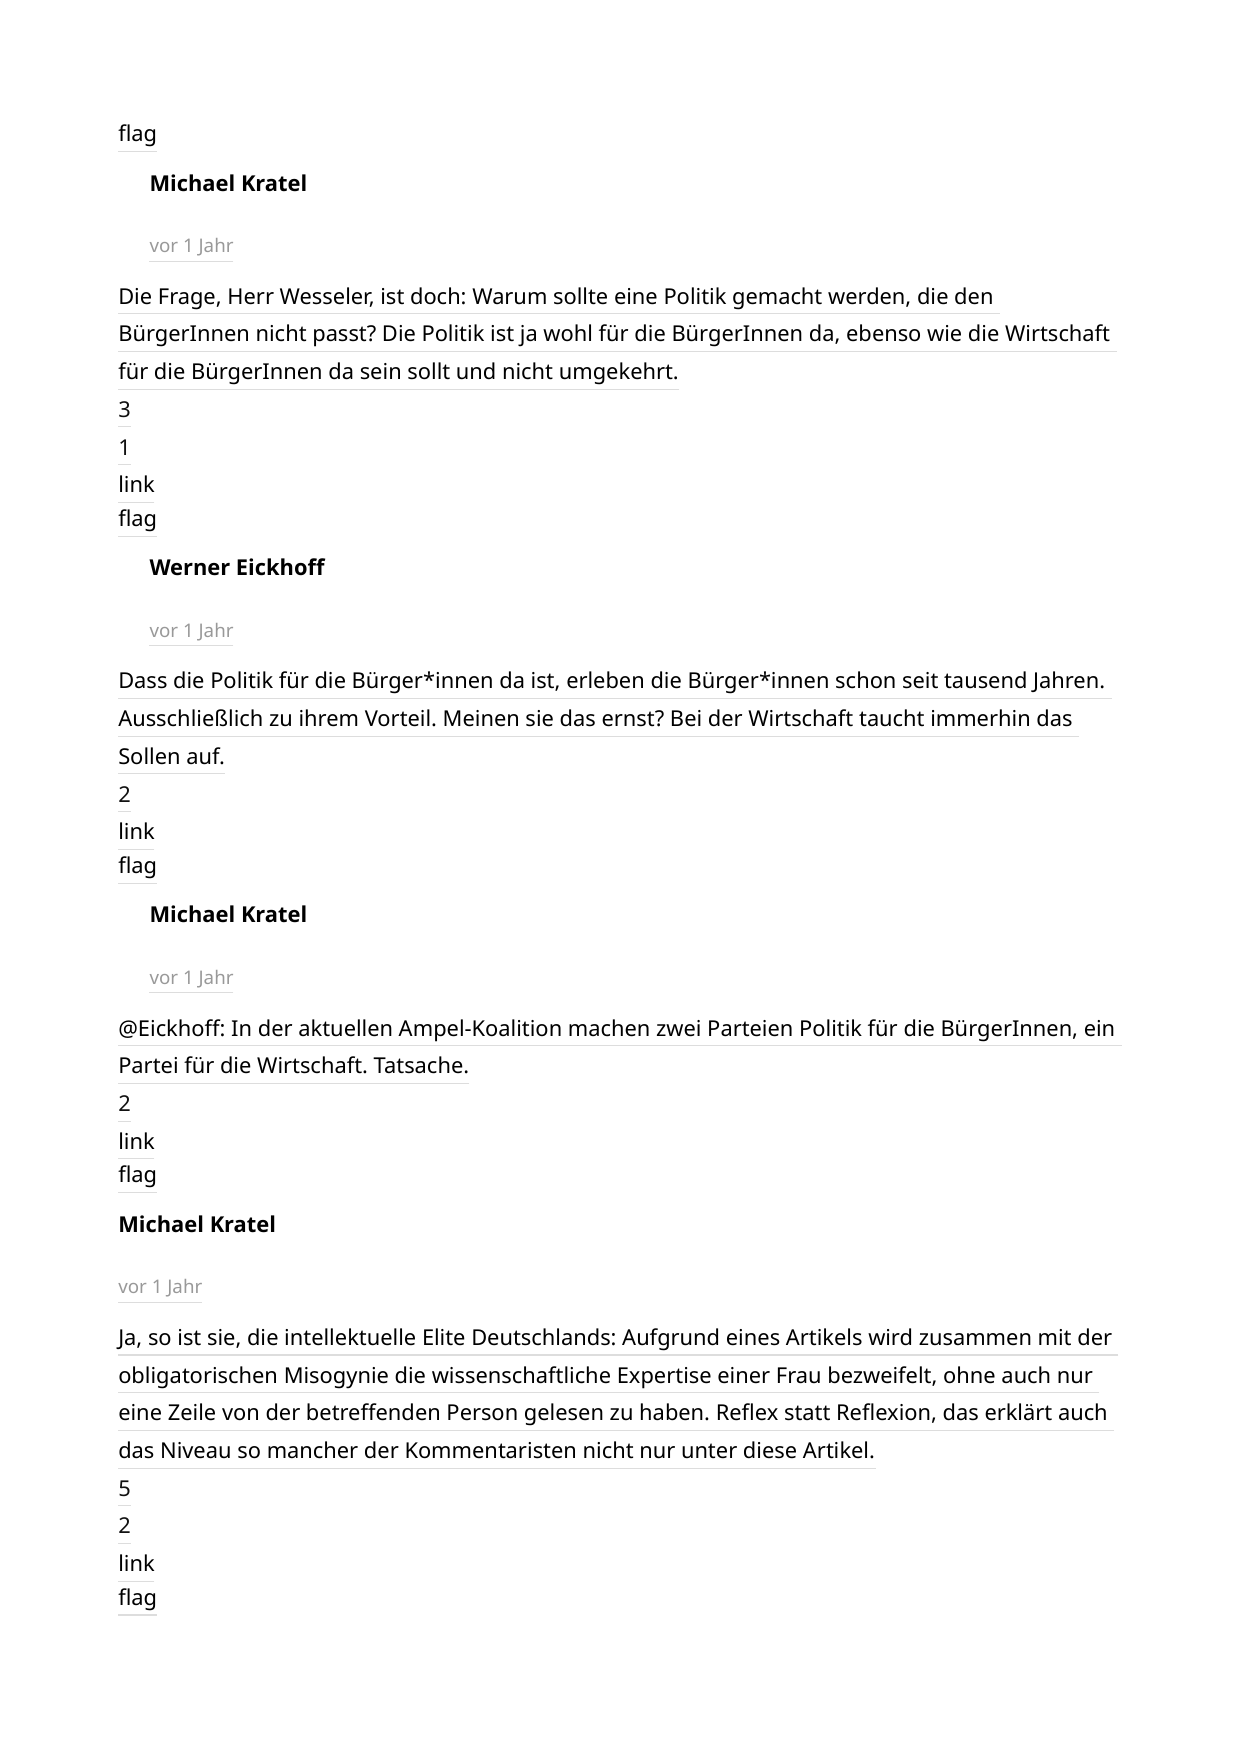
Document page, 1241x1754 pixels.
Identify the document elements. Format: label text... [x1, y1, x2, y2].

text Michael Kratel [149, 167, 1122, 197]
text Partei für die Wirtschaft. Tatsache. [118, 1046, 1122, 1084]
text flag [118, 503, 1122, 537]
text Werner Eickhoff [149, 552, 1122, 582]
text link [118, 816, 1122, 850]
text vor 1 Jahr [149, 964, 1117, 993]
text Michael Kratel [118, 1209, 1122, 1238]
text Die Frage, Herr Wesseler, ist doch: Warum sollte eine Politik gemacht werden, die den BürgerInnen nicht passt? Die Politik ist ja wohl für die BürgerInnen da, ebenso wie die Wirtschaft für die BürgerInnen da sein sollt und nicht umgekehrt. [118, 281, 1122, 390]
text flag [118, 118, 1122, 152]
text vor 1 Jahr [149, 617, 1117, 646]
text 2 [118, 1510, 1122, 1544]
text 3 [118, 394, 1122, 427]
text flag [118, 850, 1122, 884]
text link [118, 469, 1122, 503]
text flag [118, 1582, 1122, 1616]
text link [118, 1548, 1122, 1582]
text link [118, 1126, 1122, 1159]
text vor 1 Jahr [118, 1273, 1117, 1303]
text 2 [118, 1088, 1122, 1122]
text Ja, so ist sie, die intellektuelle Elite Deutschlands: Aufgrund eines Artikels wird zusammen mit der obligatorischen Misogynie die wissenschaftliche Expertise einer Frau bezweifelt, ohne auch nur eine Zeile von der betreffenden Person gelesen zu haben. Reflex statt Reflexion, das erklärt auch das Niveau so mancher der Kommentaristen nicht nur unter diese Artikel. [118, 1322, 1122, 1469]
text 2 [118, 778, 1122, 812]
text flag [118, 1159, 1122, 1193]
text 1 [118, 431, 1122, 465]
text vor 1 Jahr [149, 232, 1117, 262]
text 5 [118, 1473, 1122, 1506]
text Dass die Politik für die Bürger*innen da ist, erleben die Bürger*innen schon seit tausend Jahren. Ausschließlich zu ihrem Vorteil. Meinen sie das ernst? Bei der Wirtschaft taucht immerhin das Sollen auf. [118, 665, 1122, 774]
text @Eickhoff: In der aktuellen Ampel-Koalition machen zwei Parteien Politik für die BürgerInnen, ein [118, 1012, 1122, 1045]
text Michael Kratel [149, 899, 1122, 929]
